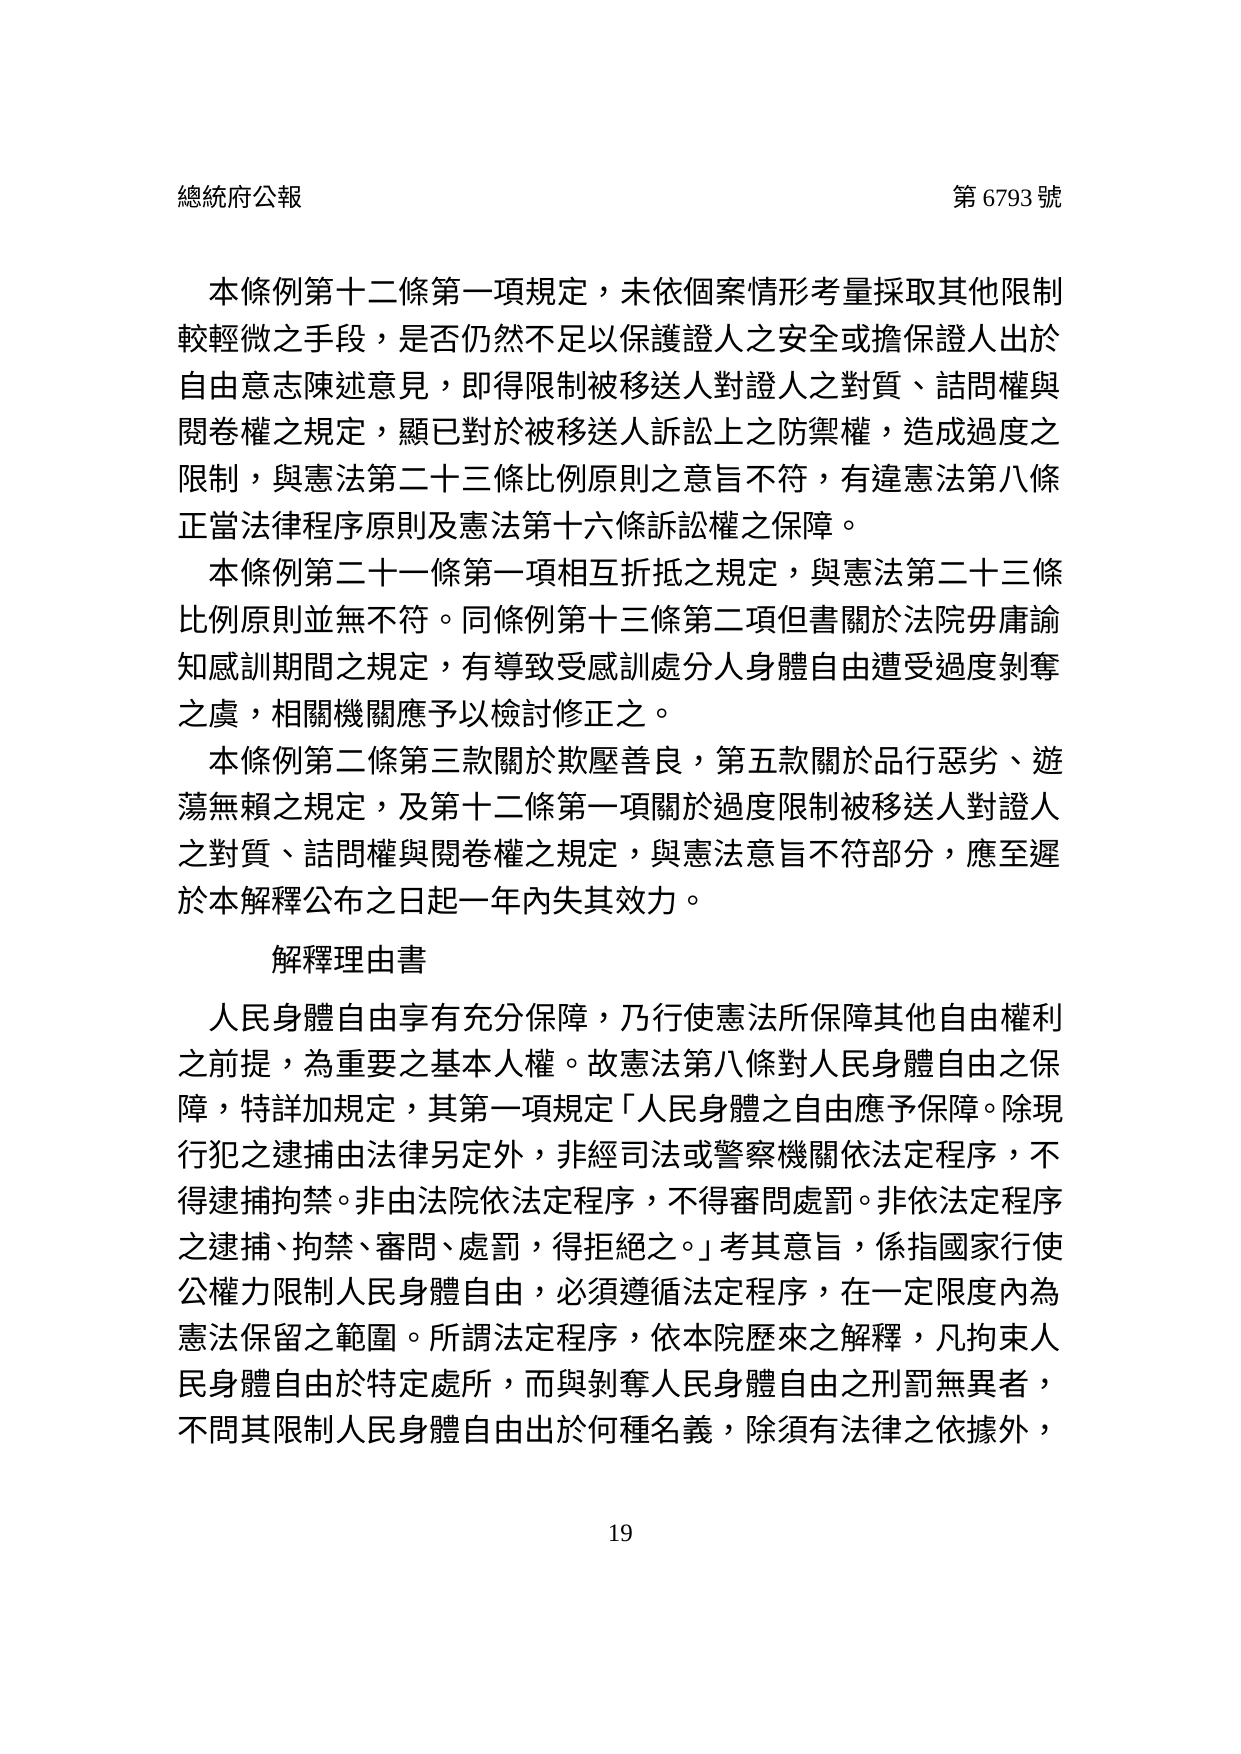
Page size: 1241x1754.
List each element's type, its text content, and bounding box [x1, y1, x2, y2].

text 解釋理由書 [177, 934, 1063, 980]
text 本條例第二條第三款關於欺壓善良，第五款關於品行惡劣、遊蕩無賴之規定，及第十二條第一項關於過度限制被移送人對證人之對質、詰問權與閱卷權之規定，與憲法意旨不符部分，應至遲於本解釋公布之日起一年內失其效力。 [177, 734, 1063, 922]
text 本條例第二十一條第一項相互折抵之規定，與憲法第二十三條比例原則並無不符。同條例第十三條第二項但書關於法院毋庸諭知感訓期間之規定，有導致受感訓處分人身體自由遭受過度剝奪之虞，相關機關應予以檢討修正之。 [177, 547, 1063, 734]
text 本條例第十二條第一項規定，未依個案情形考量採取其他限制較輕微之手段，是否仍然不足以保護證人之安全或擔保證人出於自由意志陳述意見，即得限制被移送人對證人之對質、詰問權與閱卷權之規定，顯已對於被移送人訴訟上之防禦權，造成過度之限制，與憲法第二十三條比例原則之意旨不符，有違憲法第八條正當法律程序原則及憲法第十六條訴訟權之保障。 [177, 266, 1063, 547]
text 人民身體自由享有充分保障，乃行使憲法所保障其他自由權利之前提，為重要之基本人權。故憲法第八條對人民身體自由之保障，特詳加規定，其第一項規定「人民身體之自由應予保障。除現行犯之逮捕由法律另定外，非經司法或警察機關依法定程序，不得逮捕拘禁。非由法院依法定程序，不得審問處罰。非依法定程序之逮捕、拘禁、審問、處罰，得拒絕之。」考其意旨，係指國家行使公權力限制人民身體自由，必須遵循法定程序，在一定限度內為憲法保留之範圍。所謂法定程序，依本院歷來之解釋，凡拘束人民身體自由於特定處所，而與剝奪人民身體自由之刑罰無異者，不問其限制人民身體自由出於何種名義，除須有法律之依據外， [177, 993, 1063, 1450]
